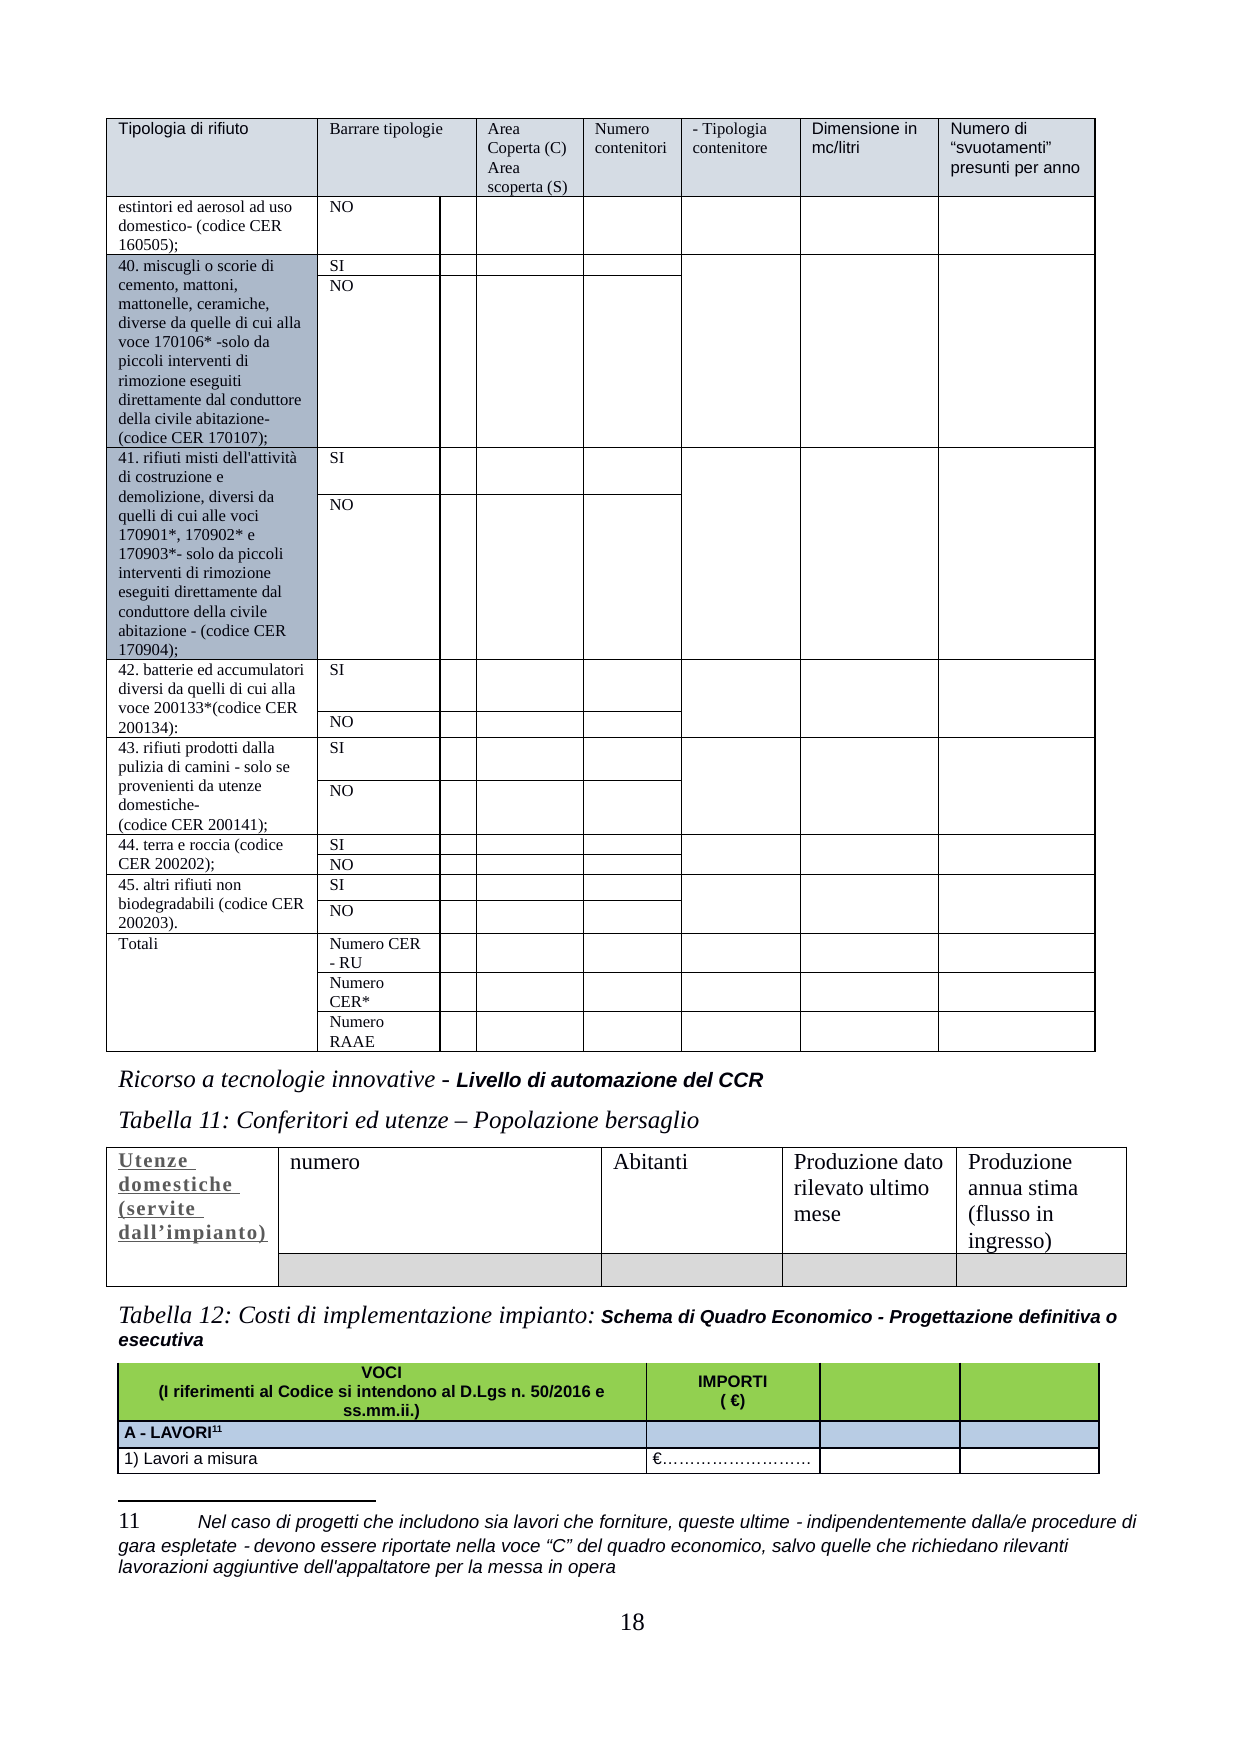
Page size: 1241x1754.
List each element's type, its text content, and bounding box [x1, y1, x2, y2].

table_cell [801, 1012, 938, 1051]
table_cell [801, 660, 938, 737]
table_cell [584, 448, 681, 494]
table_cell [801, 738, 938, 833]
table_cell [477, 855, 583, 874]
table_header Numero di “svuotamenti” presunti per anno [939, 119, 1094, 196]
table_cell [939, 934, 1094, 972]
table_cell [441, 875, 476, 900]
table_cell SI [318, 875, 439, 900]
table_cell Totali [107, 934, 317, 1051]
text Ricorso a tecnologie innovative - Livello di automazione del CCR [118, 1064, 1146, 1093]
table_cell SI [318, 448, 439, 494]
table_cell [682, 875, 800, 932]
table_header - Tipologia contenitore [682, 119, 800, 196]
table_cell [477, 901, 583, 932]
table_cell [801, 255, 938, 447]
table_cell [939, 835, 1094, 874]
table_header Numero contenitori [584, 119, 681, 196]
table_cell [441, 448, 476, 494]
table_cell [441, 197, 476, 254]
table_cell [682, 197, 800, 254]
table_cell SI [318, 738, 439, 779]
table_cell [682, 973, 800, 1011]
table_cell [682, 448, 800, 659]
table_header Utenze domestiche (servite dall’impianto) [107, 1148, 278, 1286]
table_cell NO [318, 781, 439, 833]
table_cell [682, 255, 800, 447]
table_header [961, 1363, 1098, 1420]
table_cell 42. batterie ed accumulatori diversi da quelli di cui alla voce 200133*(codice CER 200134): [107, 660, 317, 737]
table_cell [821, 1449, 959, 1473]
table_cell A ‐ LAVORI [119, 1422, 646, 1447]
table_header Produzione dato rilevato ultimo mese [783, 1148, 956, 1253]
table_cell [584, 934, 681, 972]
table_header IMPORTI ( €) [647, 1363, 819, 1420]
table_header Barrare tipologie [318, 119, 476, 196]
table_cell [939, 255, 1094, 447]
table_cell [477, 781, 583, 833]
table_cell [939, 973, 1094, 1011]
table_cell [441, 781, 476, 833]
table_cell [783, 1254, 956, 1286]
table_cell [939, 660, 1094, 737]
table_cell [441, 901, 476, 932]
table_cell [584, 712, 681, 737]
table_header Area Coperta (C) Area scoperta (S) [477, 119, 583, 196]
table_cell [584, 197, 681, 254]
table_cell NO [318, 495, 439, 659]
table_cell [477, 973, 583, 1011]
table_cell [441, 276, 476, 447]
table_cell [441, 973, 476, 1011]
table_cell [477, 276, 583, 447]
table_header [821, 1363, 959, 1420]
table_cell SI [318, 835, 439, 854]
table_cell [682, 738, 800, 833]
table_header numero [279, 1148, 601, 1253]
table_cell [939, 738, 1094, 833]
table_cell SI [318, 255, 439, 274]
table_cell NO [318, 197, 439, 254]
table_header Dimensione in mc/litri [801, 119, 938, 196]
table_cell [957, 1254, 1126, 1286]
table_cell [961, 1422, 1098, 1447]
table_cell [441, 255, 476, 274]
table_cell [801, 835, 938, 874]
table_cell [441, 835, 476, 854]
table_cell [584, 855, 681, 874]
table_cell [584, 255, 681, 274]
table_cell Numero RAAE [318, 1012, 439, 1051]
table_cell [682, 660, 800, 737]
table_cell [584, 1012, 681, 1051]
table_cell NO [318, 901, 439, 932]
text Tabella 12: Costi di implementazione impianto: Schema di Quadro Economico - Progettazione definitiva o esecutiva [118, 1300, 1146, 1350]
table_header Tipologia di rifiuto [107, 119, 317, 196]
table_cell [584, 875, 681, 900]
table_cell [939, 197, 1094, 254]
table_cell Numero CER* [318, 973, 439, 1011]
table_cell [584, 495, 681, 659]
table_cell 45. altri rifiuti non biodegradabili (codice CER 200203). [107, 875, 317, 932]
table_cell [939, 1012, 1094, 1051]
table_cell 41. rifiuti misti dell'attività di costruzione e demolizione, diversi da quelli di cui alle voci 170901*, 170902* e 170903*- solo da piccoli interventi di rimozione eseguiti direttamente dal conduttore della civile abitazione - (codice CER 170904); [107, 448, 317, 659]
table_cell [477, 875, 583, 900]
table_cell €……………………… [647, 1449, 819, 1473]
table_header VOCI (I riferimenti al Codice si intendono al D.Lgs n. 50/2016 e ss.mm.ii.) [119, 1363, 646, 1420]
table_cell [441, 738, 476, 779]
table_cell 43. rifiuti prodotti dalla pulizia di camini - solo se provenienti da utenze domestiche- (codice CER 200141); [107, 738, 317, 833]
table_cell [477, 738, 583, 779]
table_cell [801, 973, 938, 1011]
table_cell [584, 901, 681, 932]
table_cell [584, 660, 681, 711]
table_cell [441, 1012, 476, 1051]
table_cell [584, 738, 681, 779]
table_cell 44. terra e roccia (codice CER 200202); [107, 835, 317, 874]
table_cell [939, 448, 1094, 659]
table_cell 1) Lavori a misura [119, 1449, 646, 1473]
table_cell [602, 1254, 782, 1286]
table_cell estintori ed aerosol ad uso domestico- (codice CER 160505); [107, 197, 317, 254]
table_cell [682, 934, 800, 972]
table_cell [477, 934, 583, 972]
table_cell [584, 276, 681, 447]
table_cell [682, 835, 800, 874]
table_cell [477, 1012, 583, 1051]
table_cell [961, 1449, 1098, 1473]
table_cell [477, 448, 583, 494]
table_cell [441, 660, 476, 711]
table_cell [477, 835, 583, 854]
table_cell [441, 495, 476, 659]
table_cell [477, 197, 583, 254]
table_cell [441, 712, 476, 737]
table_cell SI [318, 660, 439, 711]
table_cell [584, 835, 681, 854]
table_cell [584, 781, 681, 833]
table_cell [682, 1012, 800, 1051]
table_cell NO [318, 855, 439, 874]
table_cell Numero CER - RU [318, 934, 439, 972]
table_header Produzione annua stima (flusso in ingresso) [957, 1148, 1126, 1253]
table_cell [279, 1254, 601, 1286]
table_cell [821, 1422, 959, 1447]
table_header Abitanti [602, 1148, 782, 1253]
table_cell 40. miscugli o scorie di cemento, mattoni, mattonelle, ceramiche, diverse da quelle di cui alla voce 170106* -solo da piccoli interventi di rimozione eseguiti direttamente dal conduttore della civile abitazione- (codice CER 170107); [107, 255, 317, 447]
table_cell [441, 855, 476, 874]
table_cell [801, 448, 938, 659]
table_cell NO [318, 276, 439, 447]
text Tabella 11: Conferitori ed utenze – Popolazione bersaglio [118, 1105, 1146, 1134]
table_cell [477, 660, 583, 711]
table_cell [477, 712, 583, 737]
table_cell [801, 875, 938, 932]
table_cell [441, 934, 476, 972]
table_cell [477, 255, 583, 274]
table_cell [584, 973, 681, 1011]
table_cell [801, 197, 938, 254]
table_cell [647, 1422, 819, 1447]
table_cell [477, 495, 583, 659]
table_cell [801, 934, 938, 972]
table_cell NO [318, 712, 439, 737]
table_cell [939, 875, 1094, 932]
